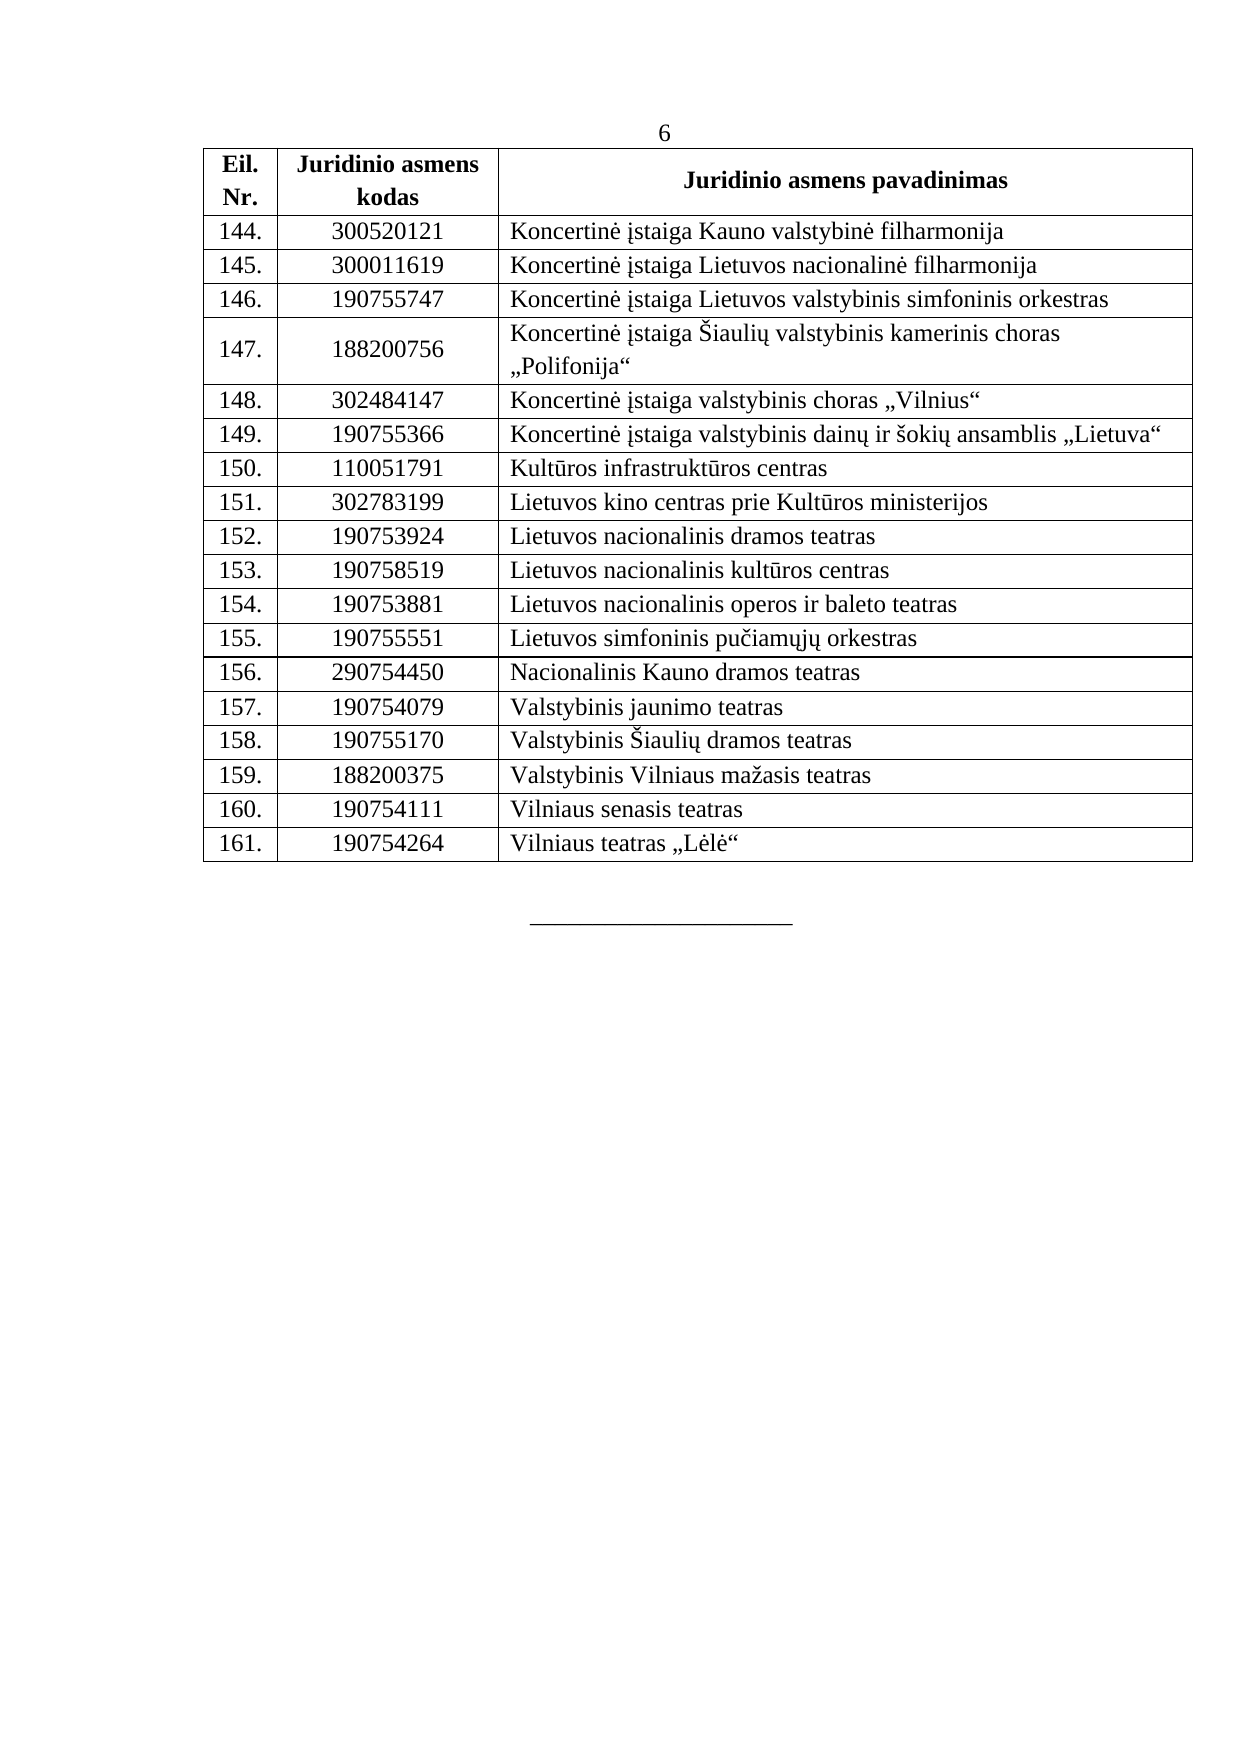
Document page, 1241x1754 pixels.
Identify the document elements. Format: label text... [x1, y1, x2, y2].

table_cell 190754264 [278, 828, 498, 861]
table_header Eil. Nr. [204, 149, 277, 215]
table_cell 152. [204, 521, 277, 554]
table_cell Koncertinė įstaiga valstybinis choras „Vilnius“ [499, 385, 1192, 418]
table_cell 190758519 [278, 555, 498, 588]
table_cell Lietuvos simfoninis pučiamųjų orkestras [499, 624, 1192, 656]
table_cell Nacionalinis Kauno dramos teatras [499, 658, 1192, 691]
table_cell 157. [204, 692, 277, 724]
table_cell 154. [204, 589, 277, 622]
table_cell Koncertinė įstaiga Lietuvos nacionalinė filharmonija [499, 250, 1192, 283]
table_cell Lietuvos nacionalinis kultūros centras [499, 555, 1192, 588]
table_cell Valstybinis jaunimo teatras [499, 692, 1192, 724]
table_cell 160. [204, 794, 277, 827]
table_cell 300520121 [278, 216, 498, 249]
table_cell 290754450 [278, 658, 498, 691]
table_cell 161. [204, 828, 277, 861]
table_cell 190754079 [278, 692, 498, 724]
table_cell 302783199 [278, 487, 498, 520]
text _____________________ [177, 891, 1152, 928]
table_cell 188200756 [278, 318, 498, 384]
table_cell Vilniaus senasis teatras [499, 794, 1192, 827]
table_cell 145. [204, 250, 277, 283]
table_cell 190755170 [278, 726, 498, 759]
table_cell Lietuvos kino centras prie Kultūros ministerijos [499, 487, 1192, 520]
table_cell 151. [204, 487, 277, 520]
table_cell Koncertinė įstaiga valstybinis dainų ir šokių ansamblis „Lietuva“ [499, 419, 1192, 452]
table_cell Koncertinė įstaiga Lietuvos valstybinis simfoninis orkestras [499, 284, 1192, 317]
table_cell Lietuvos nacionalinis operos ir baleto teatras [499, 589, 1192, 622]
table_cell 190755551 [278, 624, 498, 656]
table_cell 190755366 [278, 419, 498, 452]
table_cell Kultūros infrastruktūros centras [499, 453, 1192, 486]
table_cell 148. [204, 385, 277, 418]
table_cell 146. [204, 284, 277, 317]
table_cell 158. [204, 726, 277, 759]
table_cell 149. [204, 419, 277, 452]
table_cell 156. [204, 658, 277, 691]
table_cell 190753924 [278, 521, 498, 554]
table_cell Vilniaus teatras „Lėlė“ [499, 828, 1192, 861]
table_cell 147. [204, 318, 277, 384]
table_cell Koncertinė įstaiga Šiaulių valstybinis kamerinis choras „Polifonija“ [499, 318, 1192, 384]
table_cell 153. [204, 555, 277, 588]
table_cell 144. [204, 216, 277, 249]
table_cell 110051791 [278, 453, 498, 486]
table_cell Valstybinis Šiaulių dramos teatras [499, 726, 1192, 759]
table_cell Koncertinė įstaiga Kauno valstybinė filharmonija [499, 216, 1192, 249]
table_header Juridinio asmens pavadinimas [499, 149, 1192, 215]
table_cell Valstybinis Vilniaus mažasis teatras [499, 760, 1192, 793]
table_cell 300011619 [278, 250, 498, 283]
table_header Juridinio asmens kodas [278, 149, 498, 215]
table_cell 302484147 [278, 385, 498, 418]
table_cell 190753881 [278, 589, 498, 622]
table_cell 150. [204, 453, 277, 486]
table_cell 159. [204, 760, 277, 793]
table_cell 190755747 [278, 284, 498, 317]
table_cell 190754111 [278, 794, 498, 827]
table_cell Lietuvos nacionalinis dramos teatras [499, 521, 1192, 554]
table_cell 155. [204, 624, 277, 656]
table_cell 188200375 [278, 760, 498, 793]
